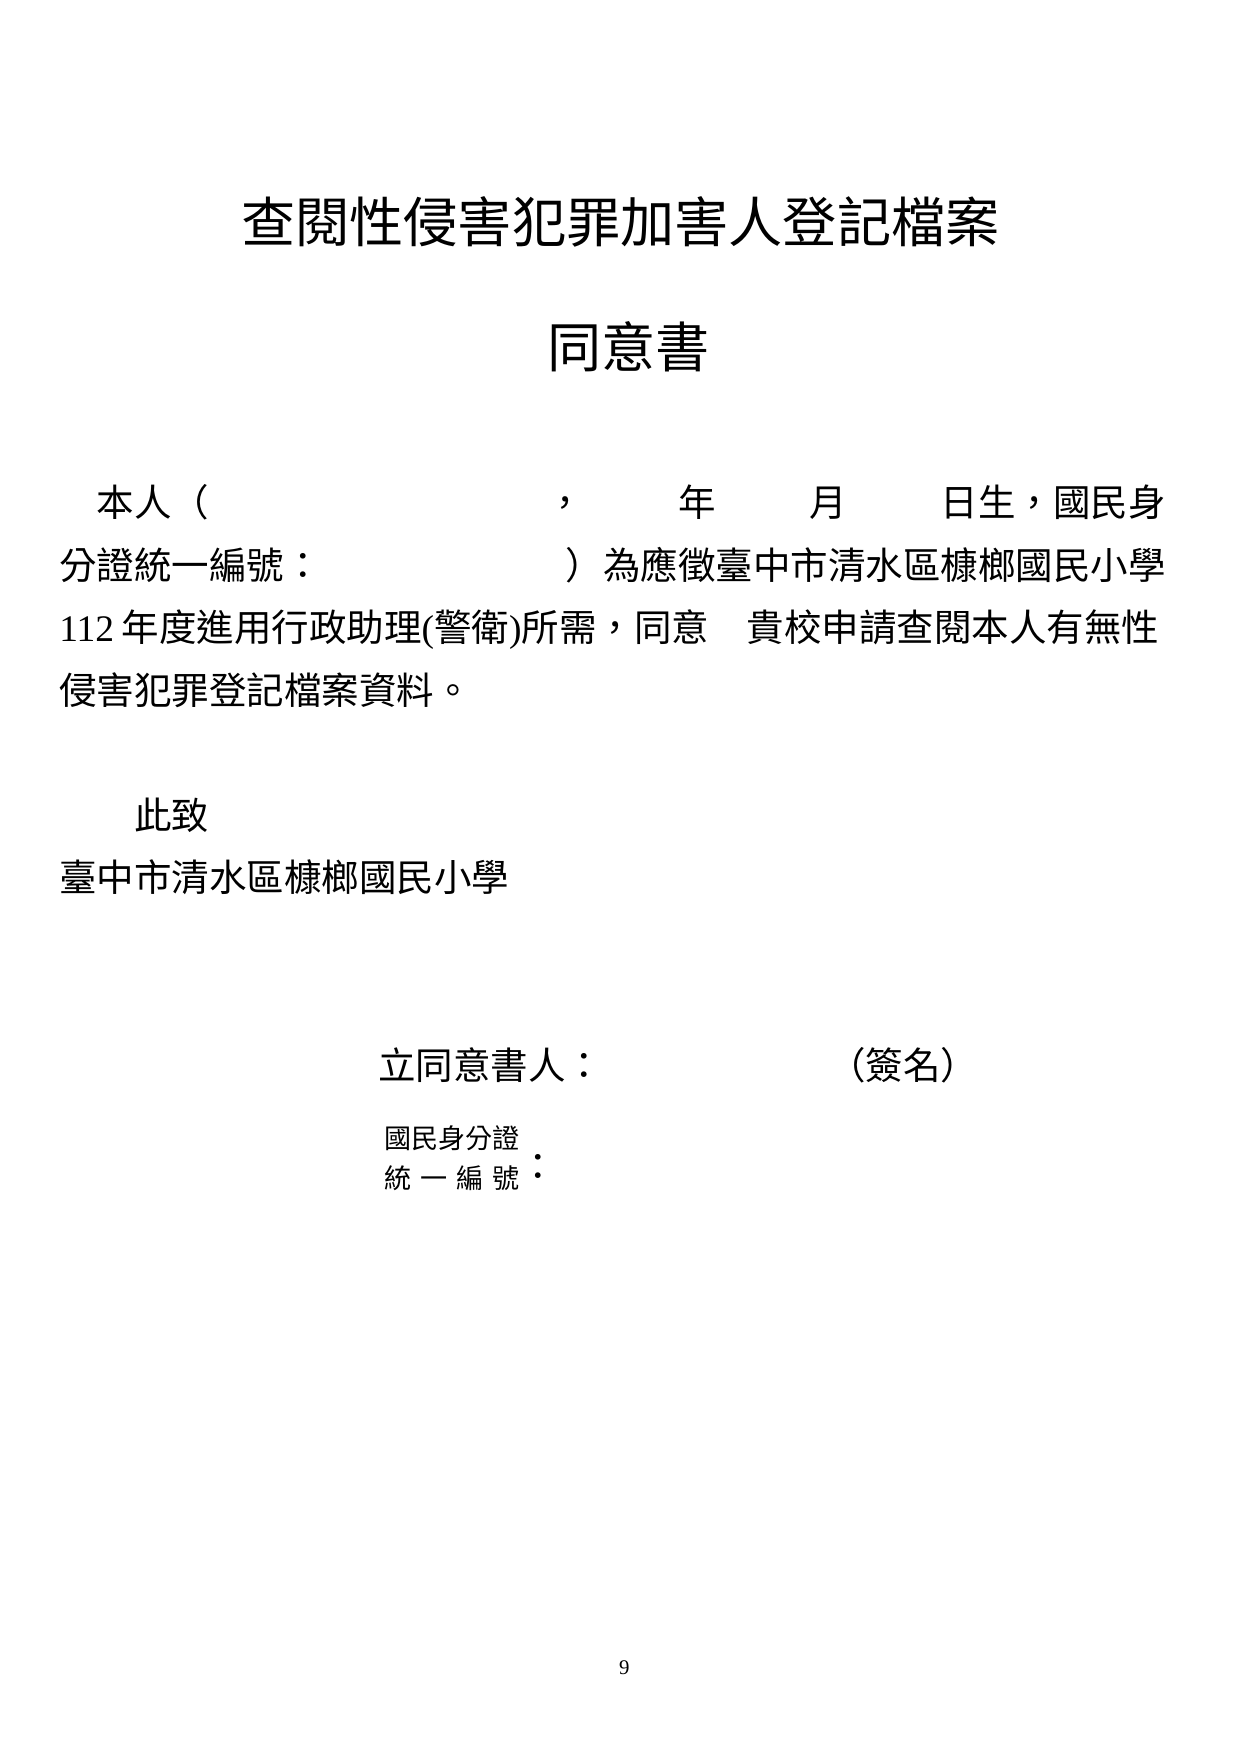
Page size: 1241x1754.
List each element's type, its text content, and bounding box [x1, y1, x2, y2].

text 查閱性侵害犯罪加害人登記檔案 [59, 146, 1181, 271]
text 此致 [59, 771, 1181, 834]
text 立同意書人： （簽名） [59, 1021, 1181, 1084]
text 國民身分證統一編號： [59, 1084, 1181, 1209]
text 本人（ ， 年 月 日生，國民身分證統一編號： ）為應徵臺中市清水區槺榔國民小學112年度進用行政助理(警衛)所需，同意 貴校申請查閱本人有無性侵害犯罪登記檔案資料。 [59, 459, 1181, 709]
text 臺中市清水區槺榔國民小學 [59, 834, 1181, 896]
text 同意書 [59, 271, 1197, 396]
